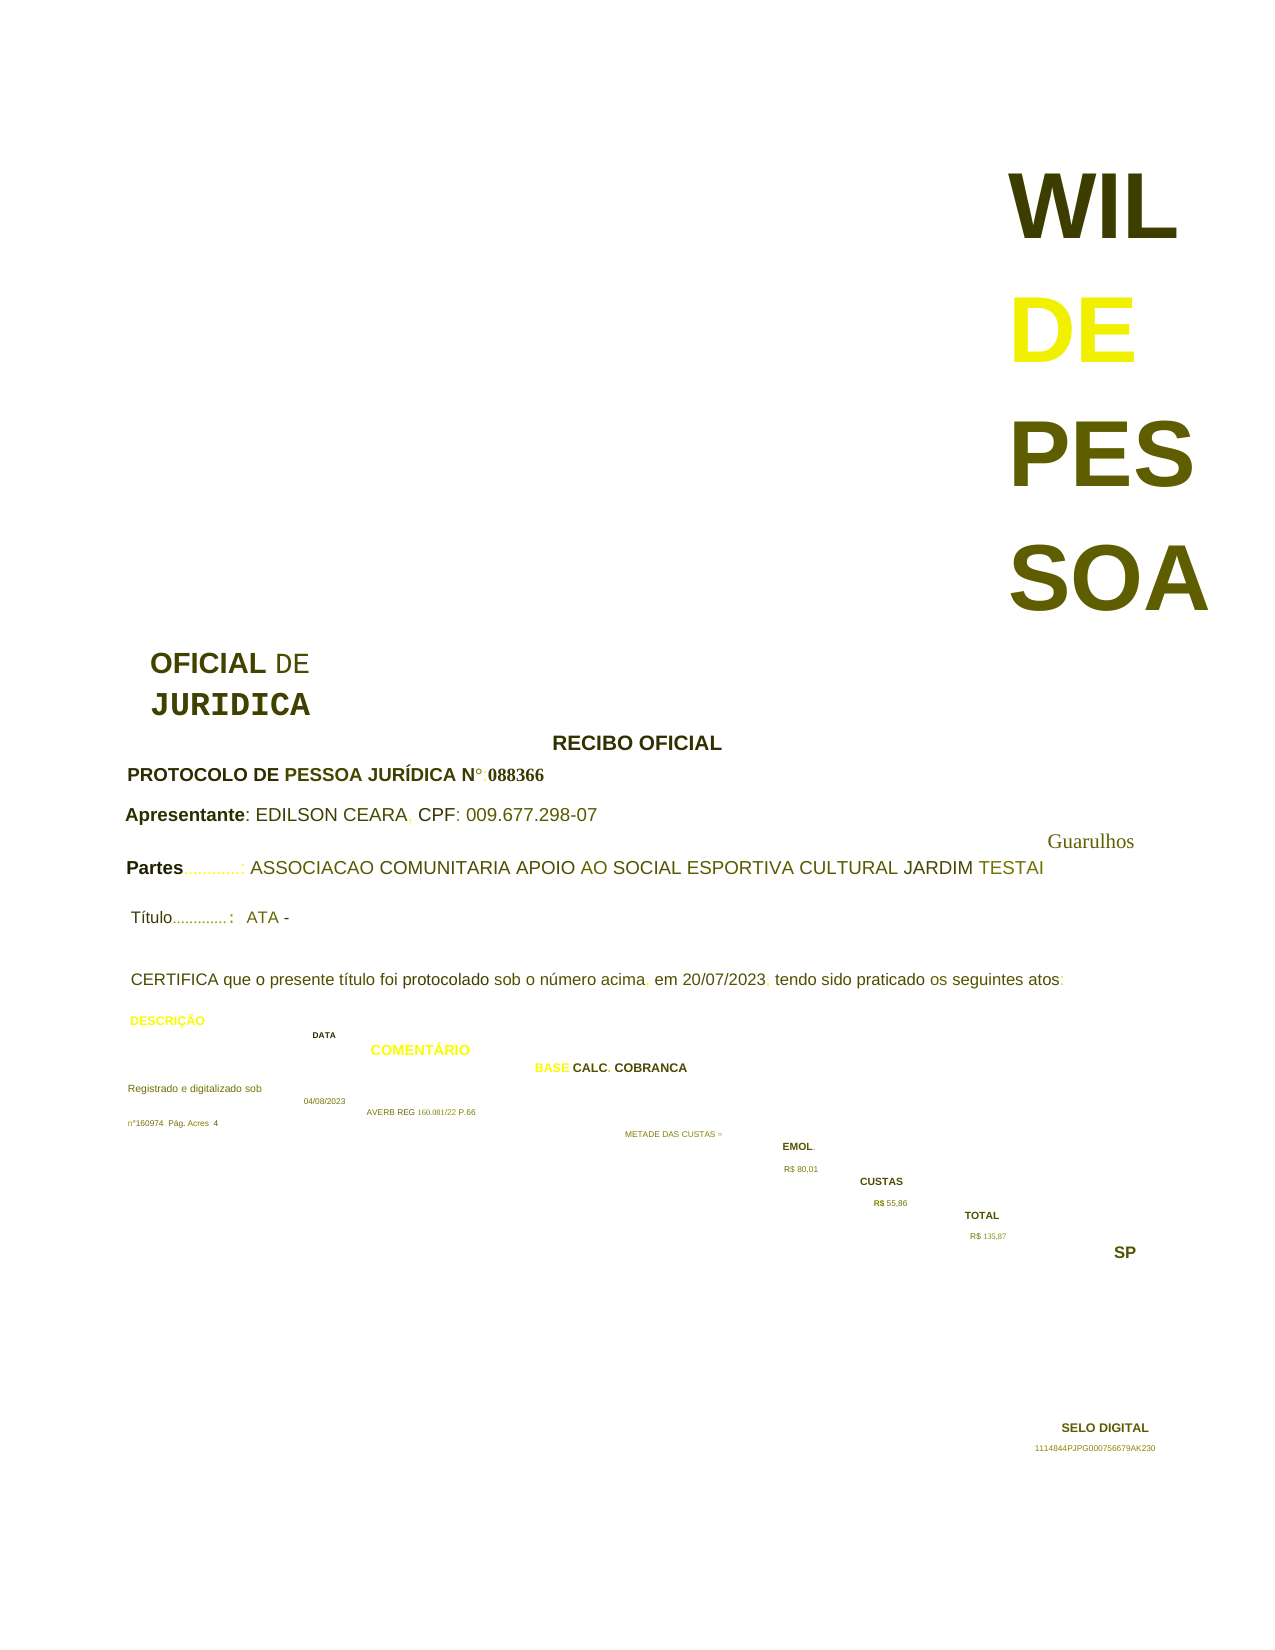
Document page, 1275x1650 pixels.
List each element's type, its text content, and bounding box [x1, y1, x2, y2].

text PROTOCOLO DE PESSOA JURÍDICA N°:088366 [127, 764, 641, 786]
text R$ 55,86 [873, 1199, 962, 1209]
text COMENTÁRIO [370, 1041, 513, 1058]
text OFICIAL DE [150, 646, 1125, 682]
text TOTAL [964, 1210, 1064, 1222]
text JURIDICA [150, 687, 1125, 725]
text SELO DIGITAL [1061, 1421, 1225, 1435]
text R$ 135,87 [970, 1231, 1064, 1241]
text DATA [312, 1030, 397, 1040]
text Guarulhos [1047, 829, 1157, 853]
text 1114844PJPG000756679AK230 [1034, 1444, 1232, 1453]
text WIL DE PESSOA [1008, 150, 1229, 630]
text EMOL. [782, 1141, 872, 1153]
text n°160974. Pág. Acres. 4 [128, 1119, 288, 1128]
text CUSTAS [860, 1176, 962, 1188]
text SP [1114, 1242, 1184, 1262]
text BASE CALC. COBRANCA [534, 1061, 752, 1075]
text Partes............: ASSOCIACAO COMUNITARIA APOIO AO SOCIAL ESPORTIVA CULTURAL JARDIM TESTAI [126, 857, 1103, 878]
text DESCRIÇÃO [130, 1014, 258, 1028]
text Apresentante: EDILSON CEARA, CPF: 009.677.298-07 [125, 804, 653, 826]
text R$ 80,01 [784, 1165, 872, 1174]
text RECIBO OFICIAL [552, 731, 802, 755]
text CERTIFICA que o presente título foi protocolado sob o número acima, em 20/07/2023, tendo sido praticado os seguintes atos: [131, 970, 1118, 989]
text Registrado e digitalizado sob [128, 1083, 309, 1094]
text METADE DAS CUSTAS = [625, 1130, 740, 1139]
text AVERB REG 160.081/22 P.66 [366, 1107, 558, 1117]
text 04/08/2023 [303, 1096, 402, 1106]
text Título.............: ATA - [131, 908, 359, 928]
